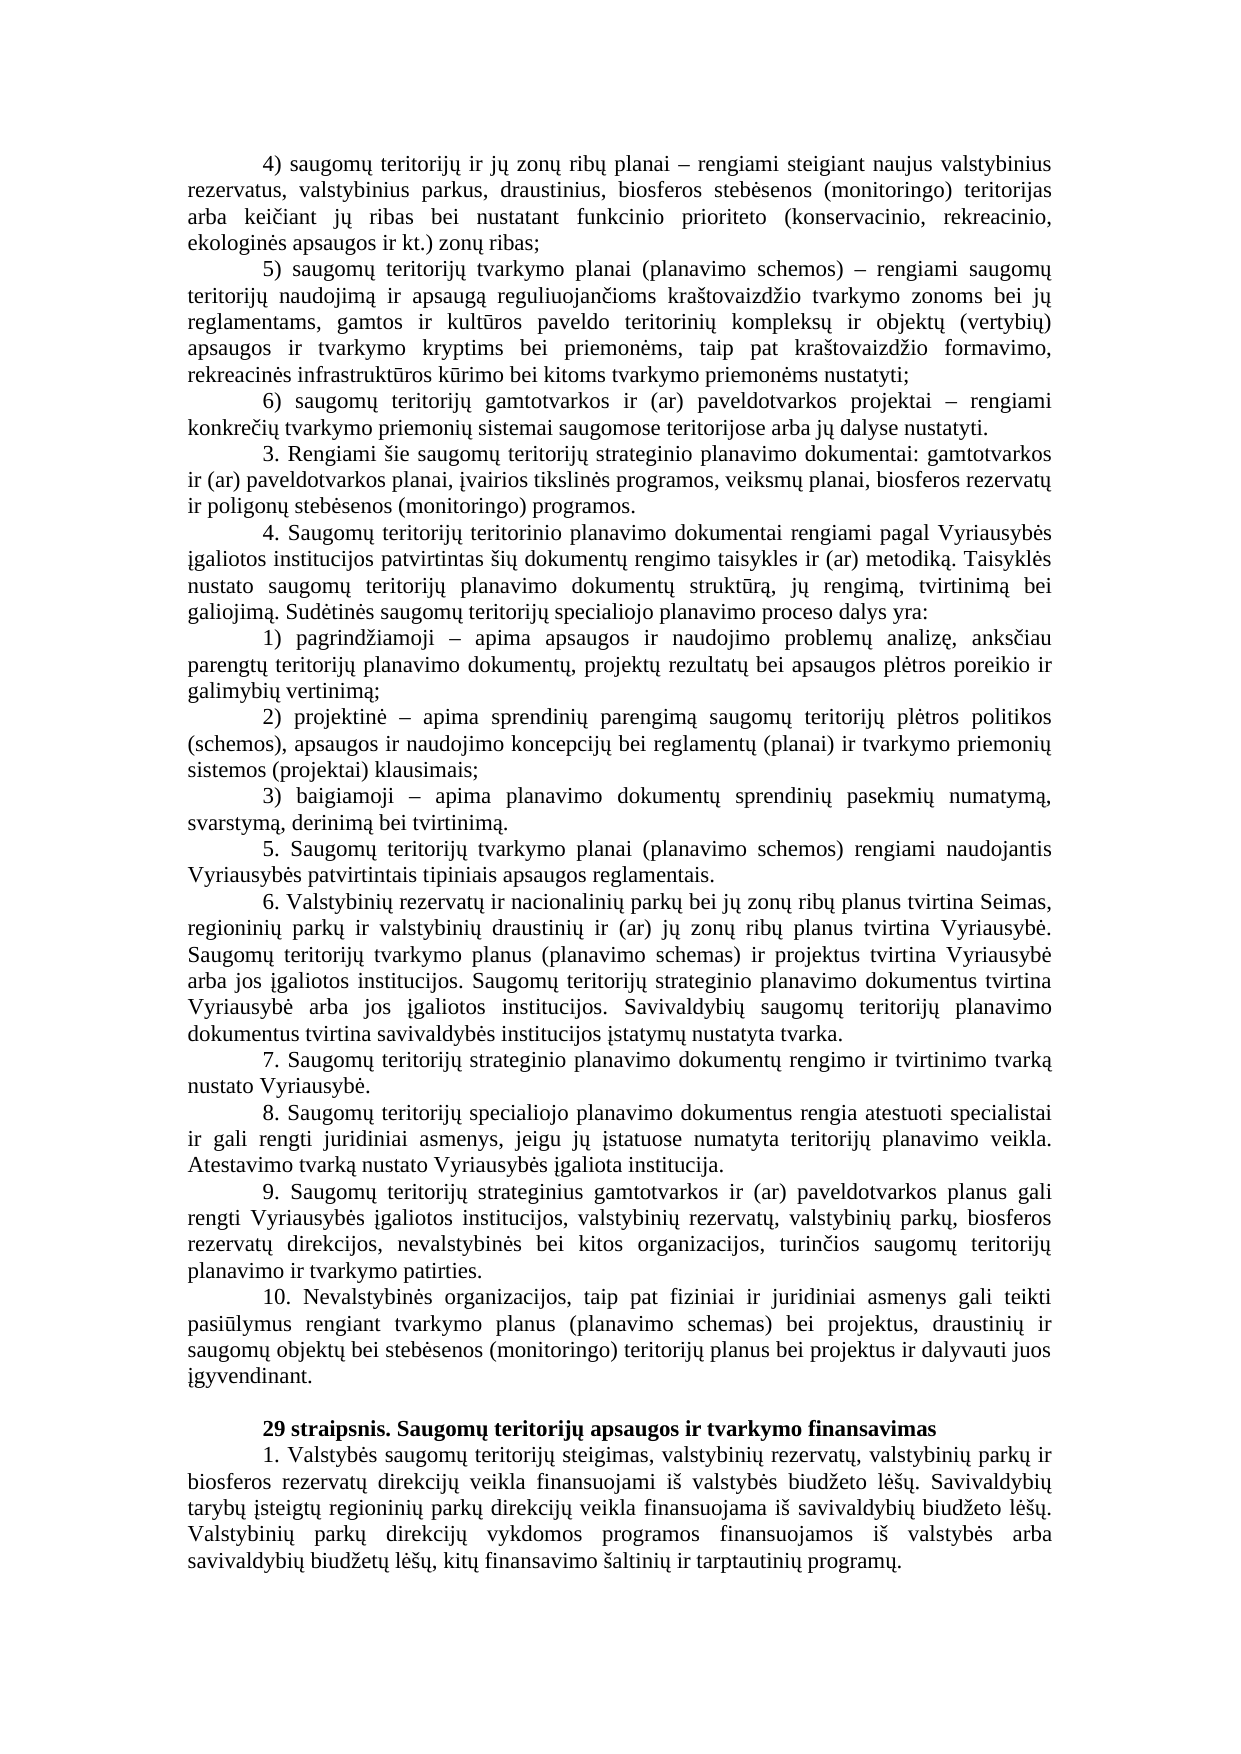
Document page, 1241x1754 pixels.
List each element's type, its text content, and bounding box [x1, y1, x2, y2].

text 5. Saugomų teritorijų tvarkymo planai (planavimo schemos) rengiami naudojantis Vyriausybės patvirtintais tipiniais apsaugos reglamentais. [187, 835, 1053, 888]
text 2) projektinė – apima sprendinių parengimą saugomų teritorijų plėtros politikos (schemos), apsaugos ir naudojimo koncepcijų bei reglamentų (planai) ir tvarkymo priemonių sistemos (projektai) klausimais; [187, 703, 1053, 782]
text 9. Saugomų teritorijų strateginius gamtotvarkos ir (ar) paveldotvarkos planus gali rengti Vyriausybės įgaliotos institucijos, valstybinių rezervatų, valstybinių parkų, biosferos rezervatų direkcijos, nevalstybinės bei kitos organizacijos, turinčios saugomų teritorijų planavimo ir tvarkymo patirties. [187, 1178, 1053, 1283]
text 1. Valstybės saugomų teritorijų steigimas, valstybinių rezervatų, valstybinių parkų ir biosferos rezervatų direkcijų veikla finansuojami iš valstybės biudžeto lėšų. Savivaldybių tarybų įsteigtų regioninių parkų direkcijų veikla finansuojama iš savivaldybių biudžeto lėšų. Valstybinių parkų direkcijų vykdomos programos finansuojamos iš valstybės arba savivaldybių biudžetų lėšų, kitų finansavimo šaltinių ir tarptautinių programų. [187, 1441, 1053, 1573]
text 3) baigiamoji – apima planavimo dokumentų sprendinių pasekmių numatymą, svarstymą, derinimą bei tvirtinimą. [187, 782, 1053, 835]
text 8. Saugomų teritorijų specialiojo planavimo dokumentus rengia atestuoti specialistai ir gali rengti juridiniai asmenys, jeigu jų įstatuose numatyta teritorijų planavimo veikla. Atestavimo tvarką nustato Vyriausybės įgaliota institucija. [187, 1099, 1053, 1178]
text 4) saugomų teritorijų ir jų zonų ribų planai – rengiami steigiant naujus valstybinius rezervatus, valstybinius parkus, draustinius, biosferos stebėsenos (monitoringo) teritorijas arba keičiant jų ribas bei nustatant funkcinio prioriteto (konservacinio, rekreacinio, ekologinės apsaugos ir kt.) zonų ribas; [187, 150, 1053, 255]
text 3. Rengiami šie saugomų teritorijų strateginio planavimo dokumentai: gamtotvarkos ir (ar) paveldotvarkos planai, įvairios tikslinės programos, veiksmų planai, biosferos rezervatų ir poligonų stebėsenos (monitoringo) programos. [187, 440, 1053, 519]
text 6. Valstybinių rezervatų ir nacionalinių parkų bei jų zonų ribų planus tvirtina Seimas, regioninių parkų ir valstybinių draustinių ir (ar) jų zonų ribų planus tvirtina Vyriausybė. Saugomų teritorijų tvarkymo planus (planavimo schemas) ir projektus tvirtina Vyriausybė arba jos įgaliotos institucijos. Saugomų teritorijų strateginio planavimo dokumentus tvirtina Vyriausybė arba jos įgaliotos institucijos. Savivaldybių saugomų teritorijų planavimo dokumentus tvirtina savivaldybės institucijos įstatymų nustatyta tvarka. [187, 888, 1053, 1046]
text 1) pagrindžiamoji – apima apsaugos ir naudojimo problemų analizę, anksčiau parengtų teritorijų planavimo dokumentų, projektų rezultatų bei apsaugos plėtros poreikio ir galimybių vertinimą; [187, 624, 1053, 703]
text 4. Saugomų teritorijų teritorinio planavimo dokumentai rengiami pagal Vyriausybės įgaliotos institucijos patvirtintas šių dokumentų rengimo taisykles ir (ar) metodiką. Taisyklės nustato saugomų teritorijų planavimo dokumentų struktūrą, jų rengimą, tvirtinimą bei galiojimą. Sudėtinės saugomų teritorijų specialiojo planavimo proceso dalys yra: [187, 519, 1053, 624]
subtitle 29 straipsnis. Saugomų teritorijų apsaugos ir tvarkymo finansavimas [187, 1415, 1053, 1441]
text 6) saugomų teritorijų gamtotvarkos ir (ar) paveldotvarkos projektai – rengiami konkrečių tvarkymo priemonių sistemai saugomose teritorijose arba jų dalyse nustatyti. [187, 387, 1053, 440]
text 7. Saugomų teritorijų strateginio planavimo dokumentų rengimo ir tvirtinimo tvarką nustato Vyriausybė. [187, 1046, 1053, 1099]
text 10. Nevalstybinės organizacijos, taip pat fiziniai ir juridiniai asmenys gali teikti pasiūlymus rengiant tvarkymo planus (planavimo schemas) bei projektus, draustinių ir saugomų objektų bei stebėsenos (monitoringo) teritorijų planus bei projektus ir dalyvauti juos įgyvendinant. [187, 1283, 1053, 1389]
text 5) saugomų teritorijų tvarkymo planai (planavimo schemos) – rengiami saugomų teritorijų naudojimą ir apsaugą reguliuojančioms kraštovaizdžio tvarkymo zonoms bei jų reglamentams, gamtos ir kultūros paveldo teritorinių kompleksų ir objektų (vertybių) apsaugos ir tvarkymo kryptims bei priemonėms, taip pat kraštovaizdžio formavimo, rekreacinės infrastruktūros kūrimo bei kitoms tvarkymo priemonėms nustatyti; [187, 255, 1053, 387]
